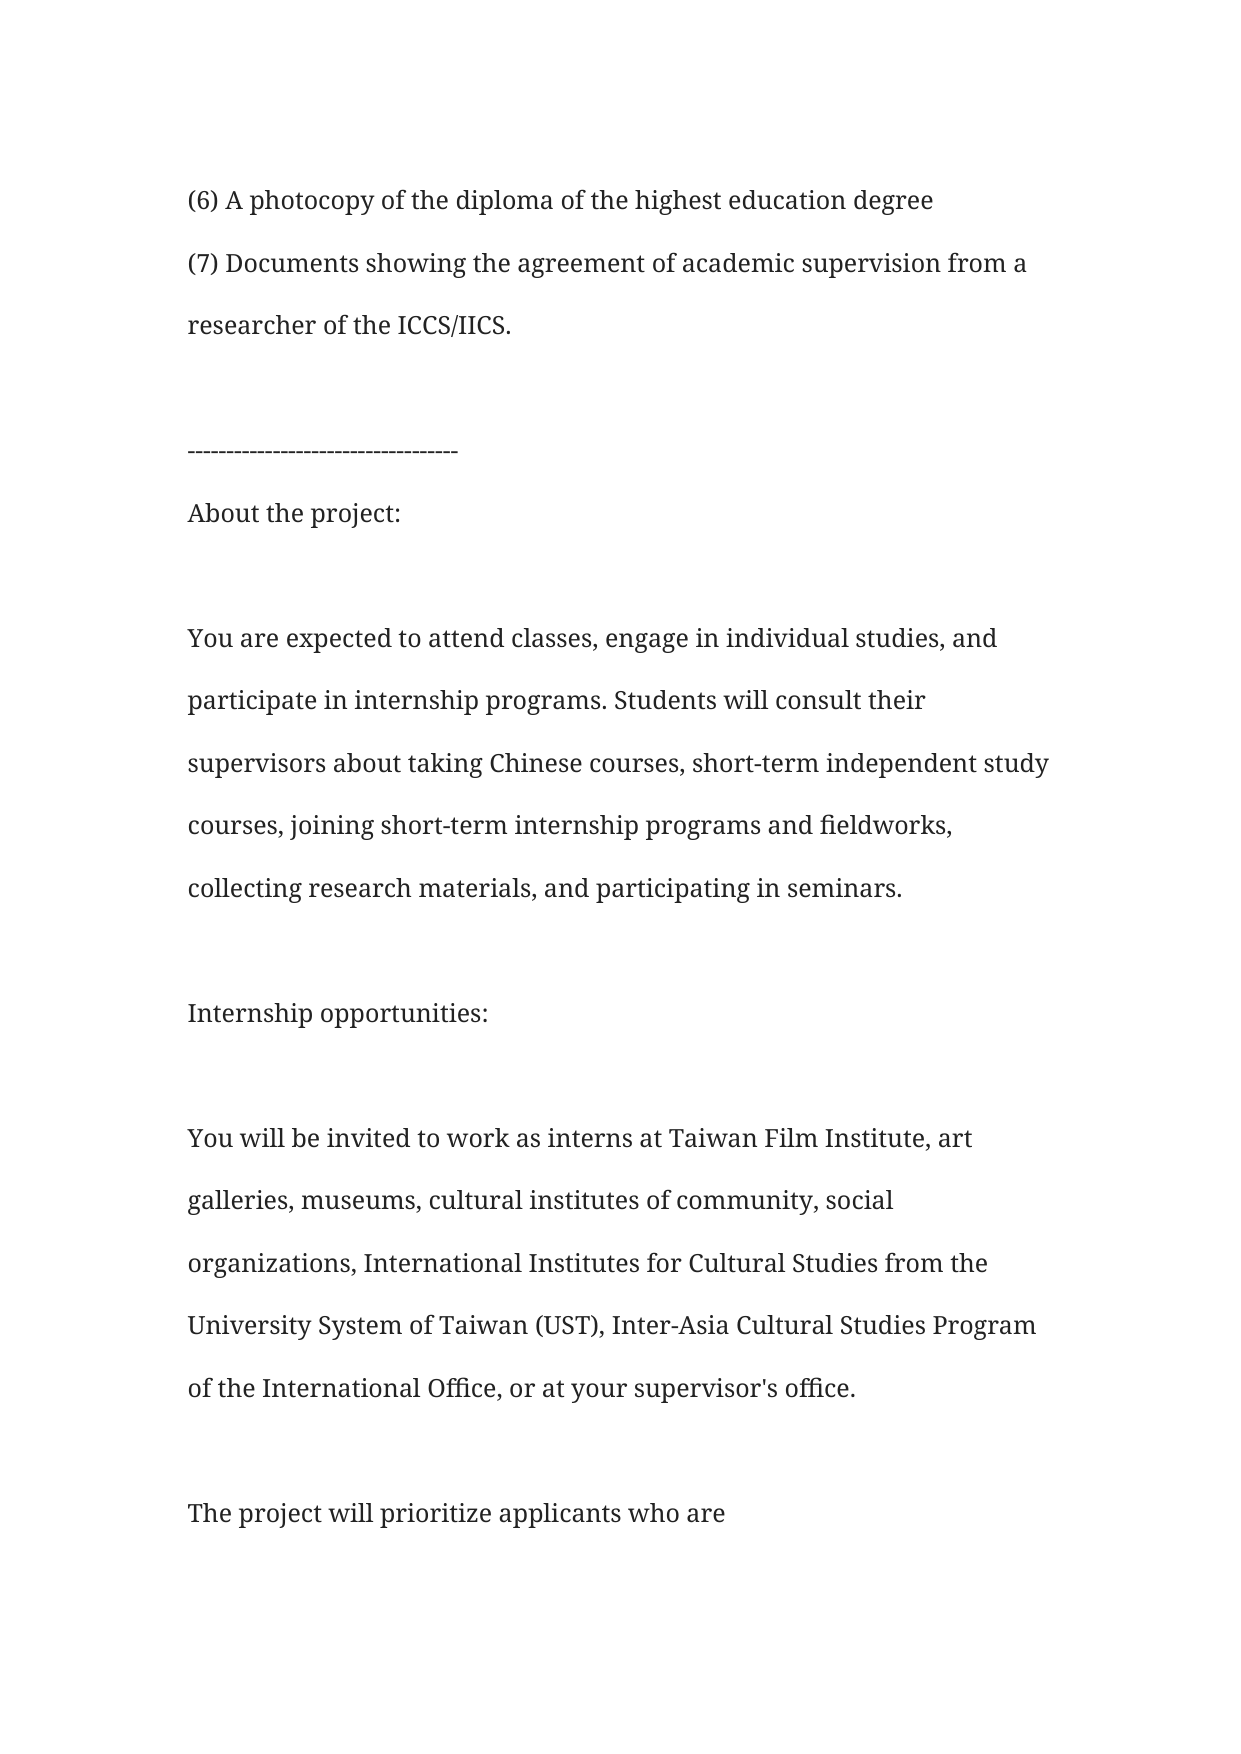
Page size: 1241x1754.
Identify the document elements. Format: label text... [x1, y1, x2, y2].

text The project will prioritize applicants who are [187, 1471, 1053, 1533]
text Internship opportunities: [187, 971, 1053, 1033]
text (6) A photocopy of the diploma of the highest education degree [187, 158, 1053, 221]
text ----------------------------------- [187, 408, 1053, 471]
text You are expected to attend classes, engage in individual studies, and participate in internship programs. Students will consult their supervisors about taking Chinese courses, short-term independent study courses, joining short-term internship programs and fieldworks, collecting research materials, and participating in seminars. [187, 596, 1053, 908]
text (7) Documents showing the agreement of academic supervision from a researcher of the ICCS/IICS. [187, 221, 1053, 346]
text About the project: [187, 471, 1053, 533]
text You will be invited to work as interns at Taiwan Film Institute, art galleries, museums, cultural institutes of community, social organizations, International Institutes for Cultural Studies from the University System of Taiwan (UST), Inter-Asia Cultural Studies Program of the International Office, or at your supervisor's office. [187, 1096, 1053, 1408]
